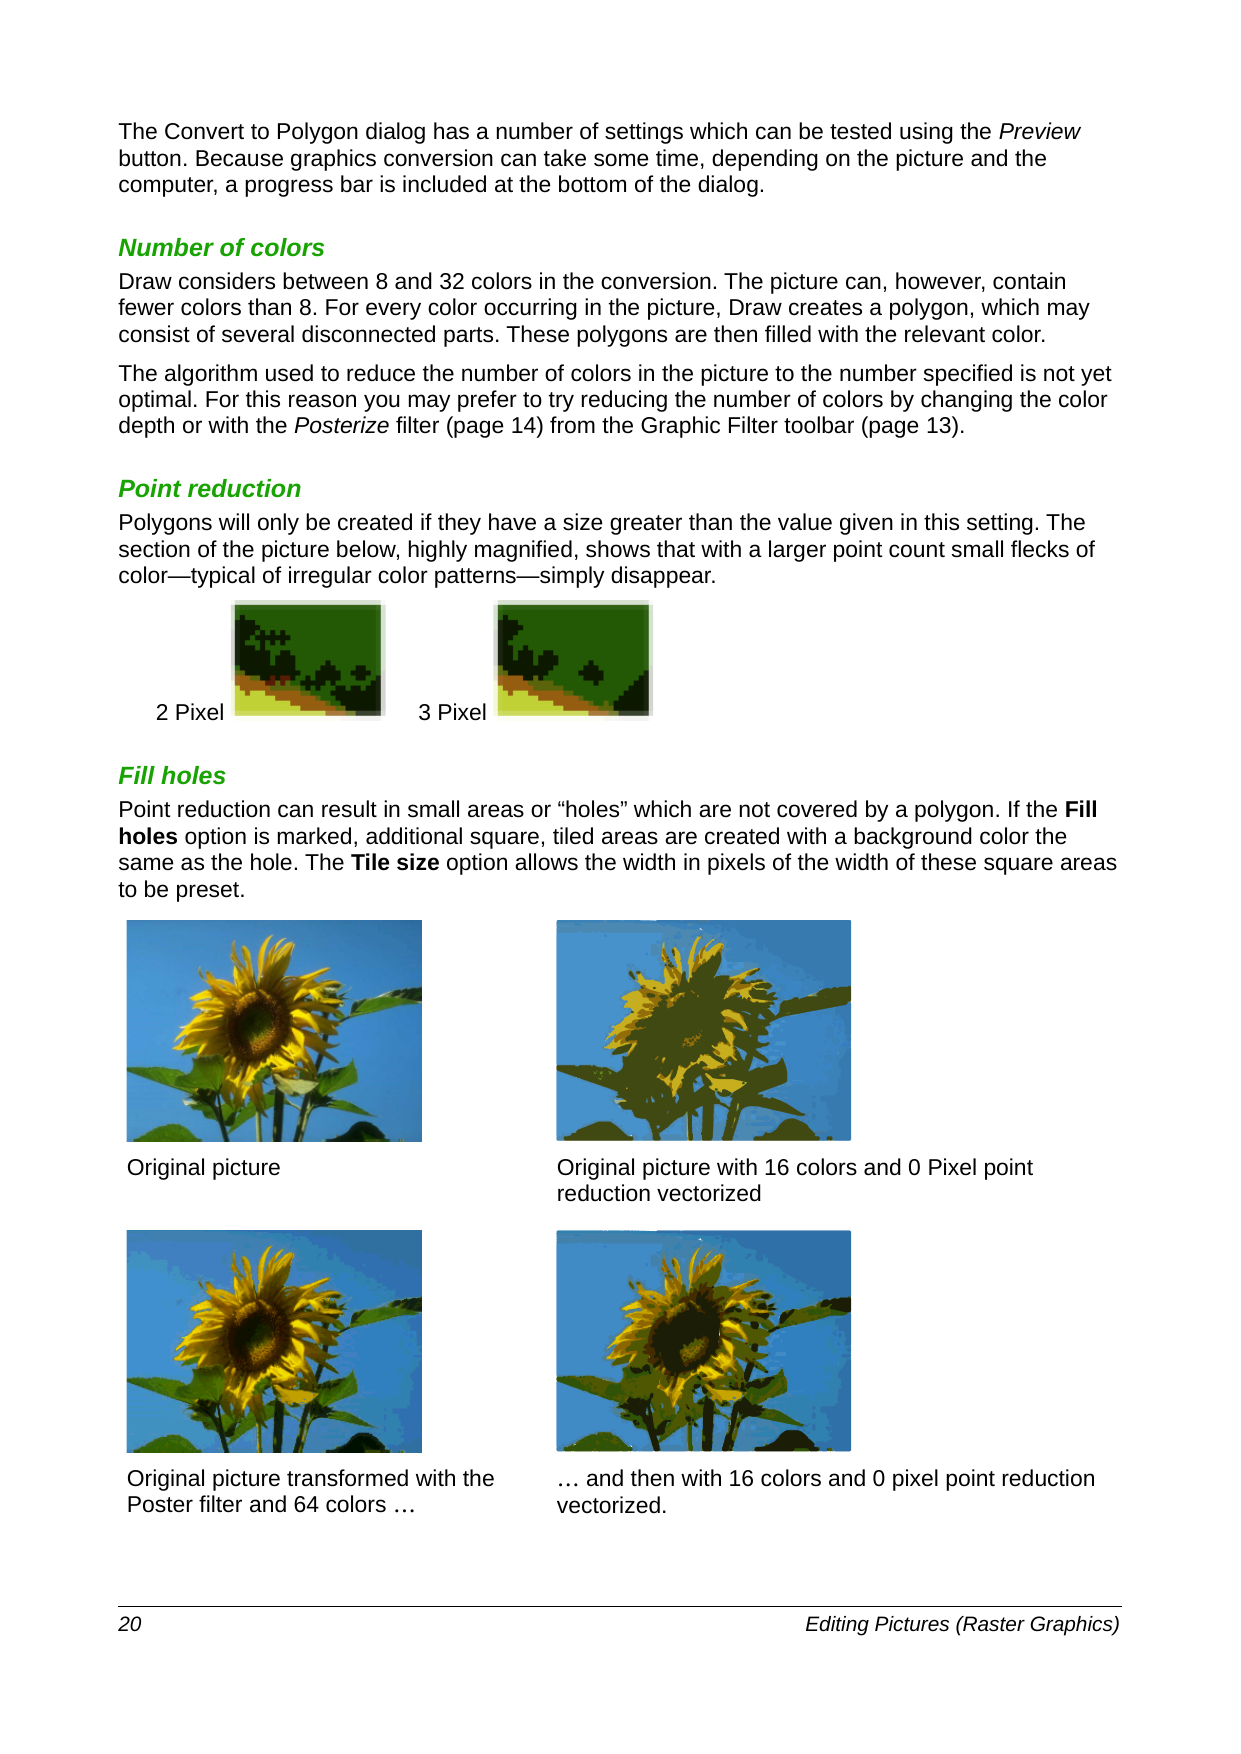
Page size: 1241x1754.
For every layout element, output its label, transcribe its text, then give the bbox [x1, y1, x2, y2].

picture [230, 600, 386, 721]
text Point reduction can result in small areas or “holes” which are not covered by a polygon. If the Fill holes option is marked, additional square, tiled areas are created with a background color the same as the hole. The Tile size option allows the width in pixels of the width of these square areas to be preset. [118, 796, 1122, 902]
text The algorithm used to reduce the number of colors in the picture to the number specified is not yet optimal. For this reason you may prefer to try reducing the number of colors by changing the color depth or with the Posterize filter (page 14) from the Graphic Filter toolbar (page 13). [118, 359, 1122, 438]
subtitle Fill holes [118, 761, 1122, 790]
picture [126, 1230, 422, 1453]
text Draw considers between 8 and 32 colors in the conversion. The picture can, however, contain fewer colors than 8. For every color occurring in the picture, Draw creates a polygon, which may consist of several disconnected parts. These polygons are then filled with the relevant color. [118, 268, 1122, 347]
picture [493, 600, 654, 721]
text Polygons will only be created if they have a size greater than the value given in this setting. The section of the picture below, highly magnified, shows that with a larger point count small flecks of color—typical of irregular color patterns—simply disappear. [118, 509, 1122, 588]
text The Convert to Polygon dialog has a number of settings which can be tested using the Preview button. Because graphics conversion can take some time, depending on the picture and the computer, a progress bar is included at the bottom of the dialog. [118, 118, 1122, 197]
picture [126, 920, 422, 1142]
table_cell … and then with 16 colors and 0 pixel point reduction vectorized. [551, 1225, 1122, 1536]
text 2 Pixel 3 Pixel [156, 601, 1122, 726]
table_header Original picture with 16 colors and 0 Pixel point reduction vectorized [551, 914, 1122, 1225]
table_cell Original picture transformed with the Poster filter and 64 colors … [121, 1225, 551, 1536]
subtitle Number of colors [118, 233, 1122, 261]
subtitle Point reduction [118, 474, 1122, 503]
table_header Original picture [121, 914, 551, 1225]
